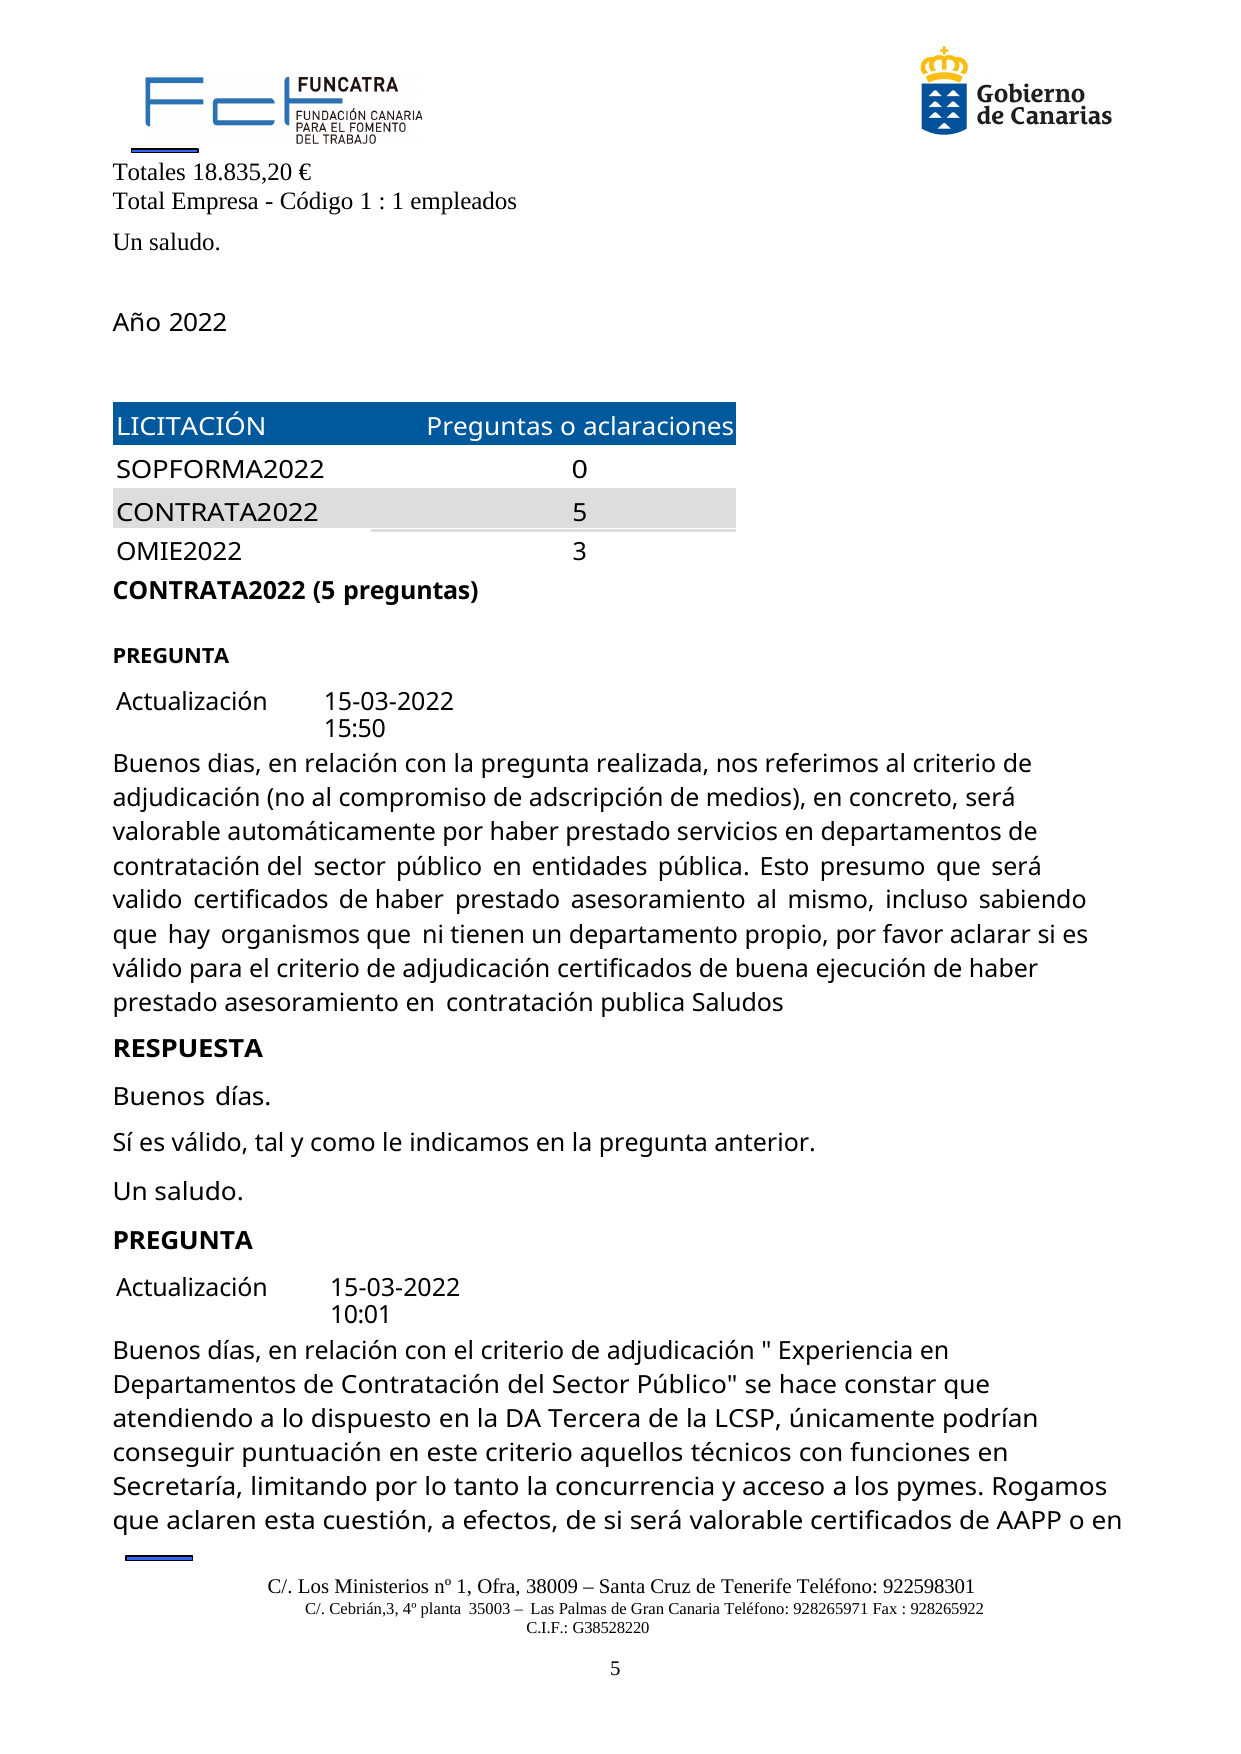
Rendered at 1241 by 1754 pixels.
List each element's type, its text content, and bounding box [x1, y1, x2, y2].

text Sí es válido, tal y como le indicamos en la pregunta anterior. Un saludo. [112, 1125, 826, 1208]
table_header Actualización [111, 1275, 300, 1329]
table_header LICITACIÓN [113, 402, 371, 445]
table_cell 3 [371, 532, 736, 566]
table_cell CONTRATA2022 [113, 488, 371, 528]
text Año 2022 [112, 305, 1140, 339]
text Totales 18.835,20 € [112, 157, 1140, 186]
table_cell 0 [371, 445, 736, 488]
text PREGUNTA [112, 641, 1140, 670]
text Buenos días. [112, 1078, 1140, 1112]
table_cell OMIE2022 [113, 529, 371, 566]
table_header 15-03-2022 15:50 [297, 688, 522, 743]
picture [145, 77, 423, 144]
table_header Actualización [111, 688, 297, 743]
subtitle CONTRATA2022 (5 preguntas) [112, 573, 1140, 607]
table_cell SOPFORMA2022 [113, 445, 371, 488]
table_cell 5 [371, 488, 736, 528]
text Buenos dias, en relación con la pregunta realizada, nos referimos al criterio de adjudicación (no al compromiso de adscripción de medios), en concreto, será valorable automáticamente por haber prestado servicios en departamentos de contratación del sector público en entidades pública. Esto presumo que será valido certificados de haber prestado asesoramiento al mismo, incluso sabiendo que hay organismos que ni tienen un departamento propio, por favor aclarar si es válido para el criterio de adjudicación certificados de buena ejecución de haber prestado asesoramiento en contratación publica Saludos [112, 746, 1120, 1018]
subtitle PREGUNTA [112, 1222, 1140, 1256]
text Total Empresa - Código 1 : 1 empleados Un saludo. [112, 186, 529, 256]
text Buenos días, en relación con el criterio de adjudicación " Experiencia en Departamentos de Contratación del Sector Público" se hace constar que atendiendo a lo dispuesto en la DA Tercera de la LCSP, únicamente podrían conseguir puntuación en este criterio aquellos técnicos con funciones en Secretaría, limitando por lo tanto la concurrencia y acceso a los pymes. Rogamos que aclaren esta cuestión, a efectos, de si será valorable certificados de AAPP o en [112, 1332, 1124, 1537]
table_header 15-03-2022 10:01 [300, 1275, 527, 1329]
subtitle RESPUESTA [112, 1031, 1140, 1065]
table_header Preguntas o aclaraciones [371, 402, 736, 445]
picture [920, 46, 1112, 135]
